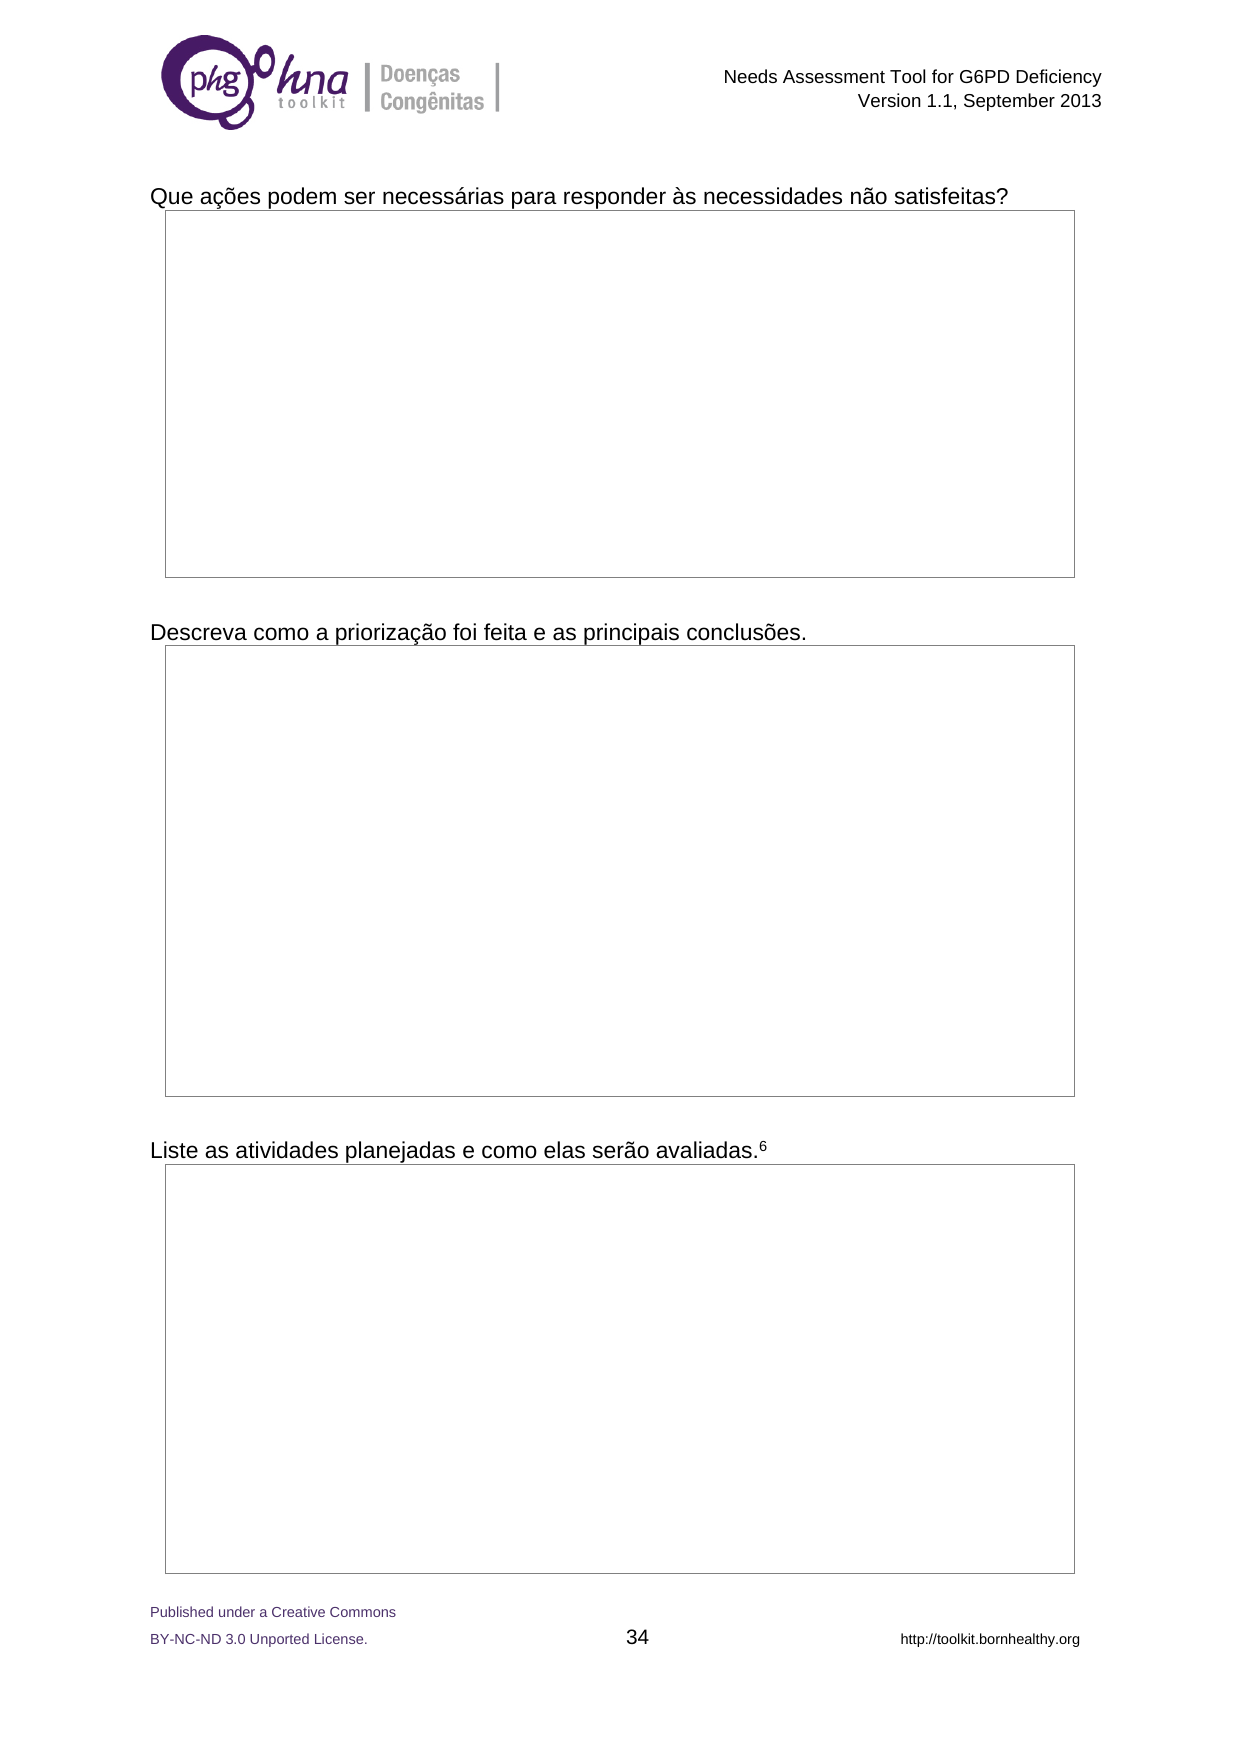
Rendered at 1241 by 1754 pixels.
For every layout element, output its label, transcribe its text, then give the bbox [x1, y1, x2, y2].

subtitle Liste as atividades planejadas e como elas serão avaliadas.6 [150, 1135, 1090, 1164]
subtitle Descreva como a priorização foi feita e as principais conclusões. [150, 616, 1090, 645]
subtitle Que ações podem ser necessárias para responder às necessidades não satisfeitas? [150, 181, 1090, 210]
